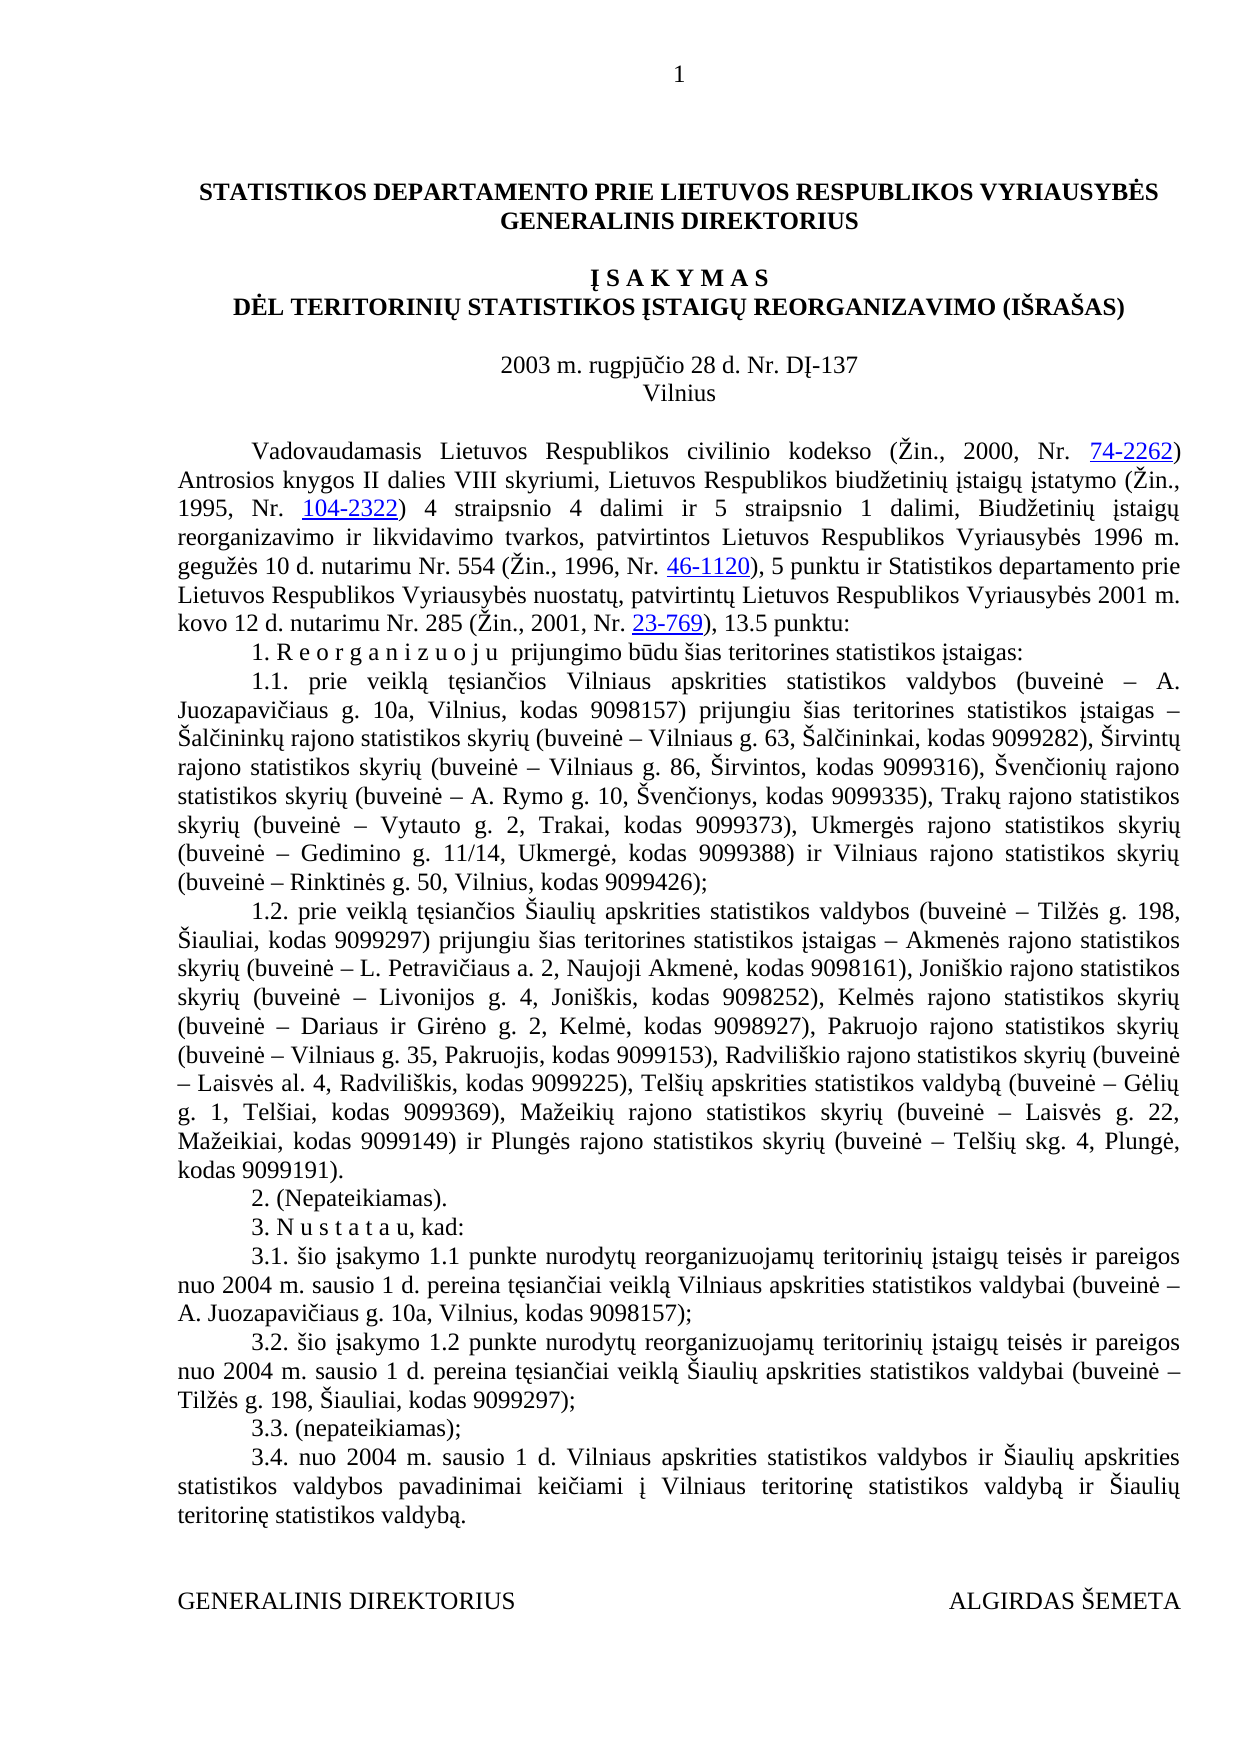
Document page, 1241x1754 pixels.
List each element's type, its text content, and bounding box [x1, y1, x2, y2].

text Vadovaudamasis Lietuvos Respublikos civilinio kodekso (Žin., 2000, Nr. 74-2262) Antrosios knygos II dalies VIII skyriumi, Lietuvos Respublikos biudžetinių įstaigų įstatymo (Žin., 1995, Nr. 104-2322) 4 straipsnio 4 dalimi ir 5 straipsnio 1 dalimi, Biudžetinių įstaigų reorganizavimo ir likvidavimo tvarkos, patvirtintos Lietuvos Respublikos Vyriausybės 1996 m. gegužės 10 d. nutarimu Nr. 554 (Žin., 1996, Nr. 46-1120), 5 punktu ir Statistikos departamento prie Lietuvos Respublikos Vyriausybės nuostatų, patvirtintų Lietuvos Respublikos Vyriausybės 2001 m. kovo 12 d. nutarimu Nr. 285 (Žin., 2001, Nr. 23-769), 13.5 punktu: [177, 436, 1181, 637]
text 3.2. šio įsakymo 1.2 punkte nurodytų reorganizuojamų teritorinių įstaigų teisės ir pareigos nuo 2004 m. sausio 1 d. pereina tęsiančiai veiklą Šiaulių apskrities statistikos valdybai (buveinė – Tilžės g. 198, Šiauliai, kodas 9099297); [177, 1327, 1181, 1413]
text 1.2. prie veiklą tęsiančios Šiaulių apskrities statistikos valdybos (buveinė – Tilžės g. 198, Šiauliai, kodas 9099297) prijungiu šias teritorines statistikos įstaigas – Akmenės rajono statistikos skyrių (buveinė – L. Petravičiaus a. 2, Naujoji Akmenė, kodas 9098161), Joniškio rajono statistikos skyrių (buveinė – Livonijos g. 4, Joniškis, kodas 9098252), Kelmės rajono statistikos skyrių (buveinė – Dariaus ir Girėno g. 2, Kelmė, kodas 9098927), Pakruojo rajono statistikos skyrių (buveinė – Vilniaus g. 35, Pakruojis, kodas 9099153), Radviliškio rajono statistikos skyrių (buveinė – Laisvės al. 4, Radviliškis, kodas 9099225), Telšių apskrities statistikos valdybą (buveinė – Gėlių g. 1, Telšiai, kodas 9099369), Mažeikių rajono statistikos skyrių (buveinė – Laisvės g. 22, Mažeikiai, kodas 9099149) ir Plungės rajono statistikos skyrių (buveinė – Telšių skg. 4, Plungė, kodas 9099191). [177, 896, 1181, 1183]
text 2003 m. rugpjūčio 28 d. Nr. DĮ-137 [177, 350, 1181, 378]
text 3.1. šio įsakymo 1.1 punkte nurodytų reorganizuojamų teritorinių įstaigų teisės ir pareigos nuo 2004 m. sausio 1 d. pereina tęsiančiai veiklą Vilniaus apskrities statistikos valdybai (buveinė – A. Juozapavičiaus g. 10a, Vilnius, kodas 9098157); [177, 1241, 1181, 1327]
text GENERALINIS DIREKTORIUS ALGIRDAS ŠEMETA [177, 1586, 1181, 1615]
text Vilnius [177, 378, 1181, 407]
text 3.3. (nepateikiamas); [177, 1413, 1181, 1442]
text Į S A K Y M A S [177, 263, 1181, 292]
text 1. Reorganizuoju prijungimo būdu šias teritorines statistikos įstaigas: [177, 637, 1181, 666]
text STATISTIKOS DEPARTAMENTO PRIE LIETUVOS RESPUBLIKOS VYRIAUSYBĖS GENERALINIS DIREKTORIUS [177, 177, 1181, 235]
text 2. (Nepateikiamas). [177, 1183, 1181, 1212]
text 3.4. nuo 2004 m. sausio 1 d. Vilniaus apskrities statistikos valdybos ir Šiaulių apskrities statistikos valdybos pavadinimai keičiami į Vilniaus teritorinę statistikos valdybą ir Šiaulių teritorinę statistikos valdybą. [177, 1442, 1181, 1528]
text 1.1. prie veiklą tęsiančios Vilniaus apskrities statistikos valdybos (buveinė – A. Juozapavičiaus g. 10a, Vilnius, kodas 9098157) prijungiu šias teritorines statistikos įstaigas – Šalčininkų rajono statistikos skyrių (buveinė – Vilniaus g. 63, Šalčininkai, kodas 9099282), Širvintų rajono statistikos skyrių (buveinė – Vilniaus g. 86, Širvintos, kodas 9099316), Švenčionių rajono statistikos skyrių (buveinė – A. Rymo g. 10, Švenčionys, kodas 9099335), Trakų rajono statistikos skyrių (buveinė – Vytauto g. 2, Trakai, kodas 9099373), Ukmergės rajono statistikos skyrių (buveinė – Gedimino g. 11/14, Ukmergė, kodas 9099388) ir Vilniaus rajono statistikos skyrių (buveinė – Rinktinės g. 50, Vilnius, kodas 9099426); [177, 666, 1181, 896]
text DĖL TERITORINIŲ STATISTIKOS ĮSTAIGŲ REORGANIZAVIMO (IŠRAŠAS) [177, 292, 1181, 321]
text 3. Nustatau, kad: [177, 1212, 1181, 1241]
